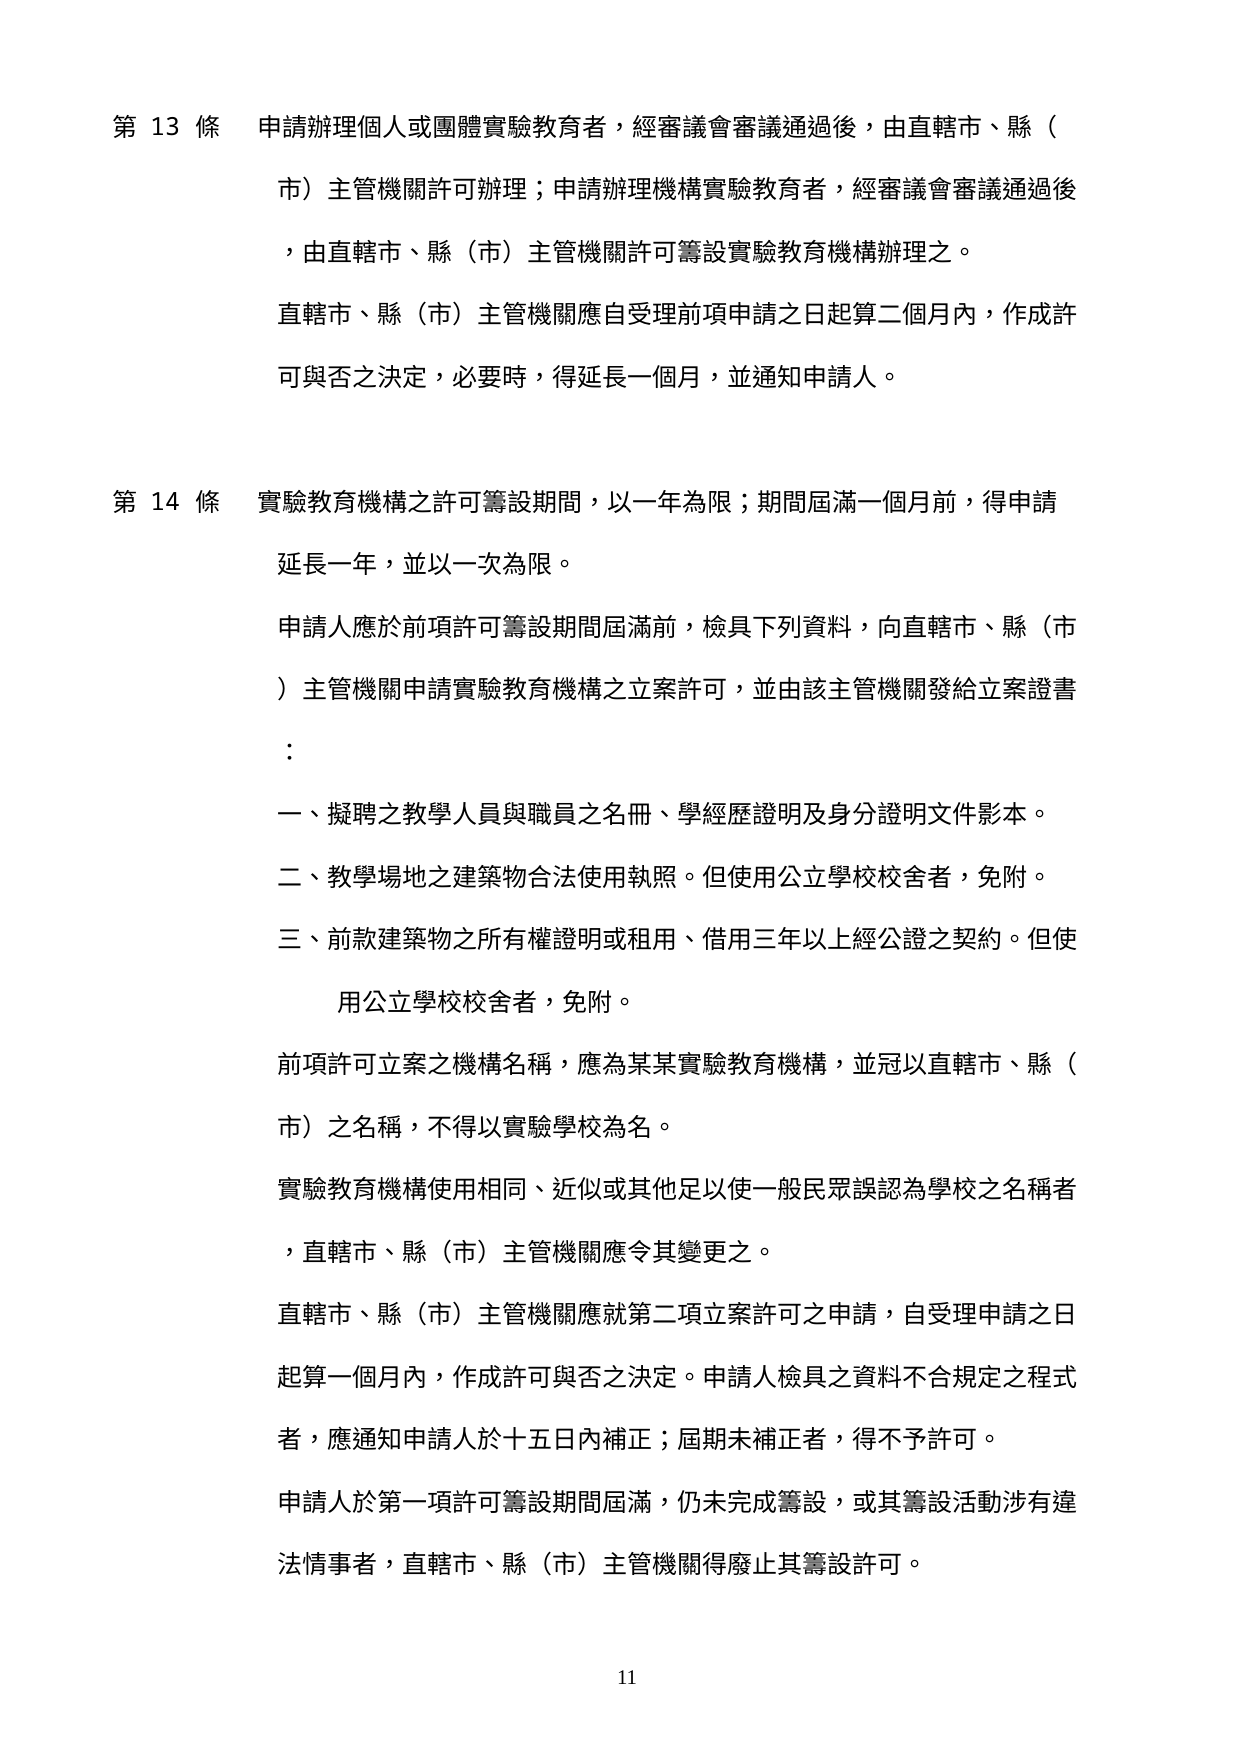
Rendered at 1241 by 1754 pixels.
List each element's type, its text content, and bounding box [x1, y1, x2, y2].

text ： [112, 709, 1167, 771]
text 直轄市、縣（市）主管機關應就第二項立案許可之申請，自受理申請之日 [112, 1271, 1167, 1334]
text 申請人於第一項許可籌設期間屆滿，仍未完成籌設，或其籌設活動涉有違 [112, 1459, 1167, 1521]
text 實驗教育機構使用相同、近似或其他足以使一般民眾誤認為學校之名稱者 [112, 1146, 1167, 1209]
text 可與否之決定，必要時，得延長一個月，並通知申請人。 [112, 334, 1167, 396]
text ）主管機關申請實驗教育機構之立案許可，並由該主管機關發給立案證書 [112, 646, 1167, 709]
text 延長一年，並以一次為限。 [112, 521, 1167, 584]
text 直轄市、縣（市）主管機關應自受理前項申請之日起算二個月內，作成許 [112, 271, 1167, 334]
text ，直轄市、縣（市）主管機關應令其變更之。 [112, 1209, 1167, 1271]
text 市）主管機關許可辦理；申請辦理機構實驗教育者，經審議會審議通過後 [112, 146, 1167, 209]
text 申請人應於前項許可籌設期間屆滿前，檢具下列資料，向直轄市、縣（市 [112, 584, 1167, 646]
text 者，應通知申請人於十五日內補正；屆期未補正者，得不予許可。 [112, 1396, 1167, 1459]
text 三、前款建築物之所有權證明或租用、借用三年以上經公證之契約。但使 [112, 896, 1167, 959]
text 法情事者，直轄市、縣（市）主管機關得廢止其籌設許可。 [112, 1521, 1167, 1584]
text 二、教學場地之建築物合法使用執照。但使用公立學校校舍者，免附。 [112, 834, 1167, 896]
text 第 13 條 申請辦理個人或團體實驗教育者，經審議會審議通過後，由直轄市、縣（ [112, 84, 1167, 146]
text 一、擬聘之教學人員與職員之名冊、學經歷證明及身分證明文件影本。 [112, 771, 1167, 834]
text 前項許可立案之機構名稱，應為某某實驗教育機構，並冠以直轄市、縣（ [112, 1021, 1167, 1084]
text 用公立學校校舍者，免附。 [112, 959, 1167, 1021]
text 市）之名稱，不得以實驗學校為名。 [112, 1084, 1167, 1146]
text ，由直轄市、縣（市）主管機關許可籌設實驗教育機構辦理之。 [112, 209, 1167, 271]
text 第 14 條 實驗教育機構之許可籌設期間，以一年為限；期間屆滿一個月前，得申請 [112, 459, 1167, 521]
text 起算一個月內，作成許可與否之決定。申請人檢具之資料不合規定之程式 [112, 1334, 1167, 1396]
